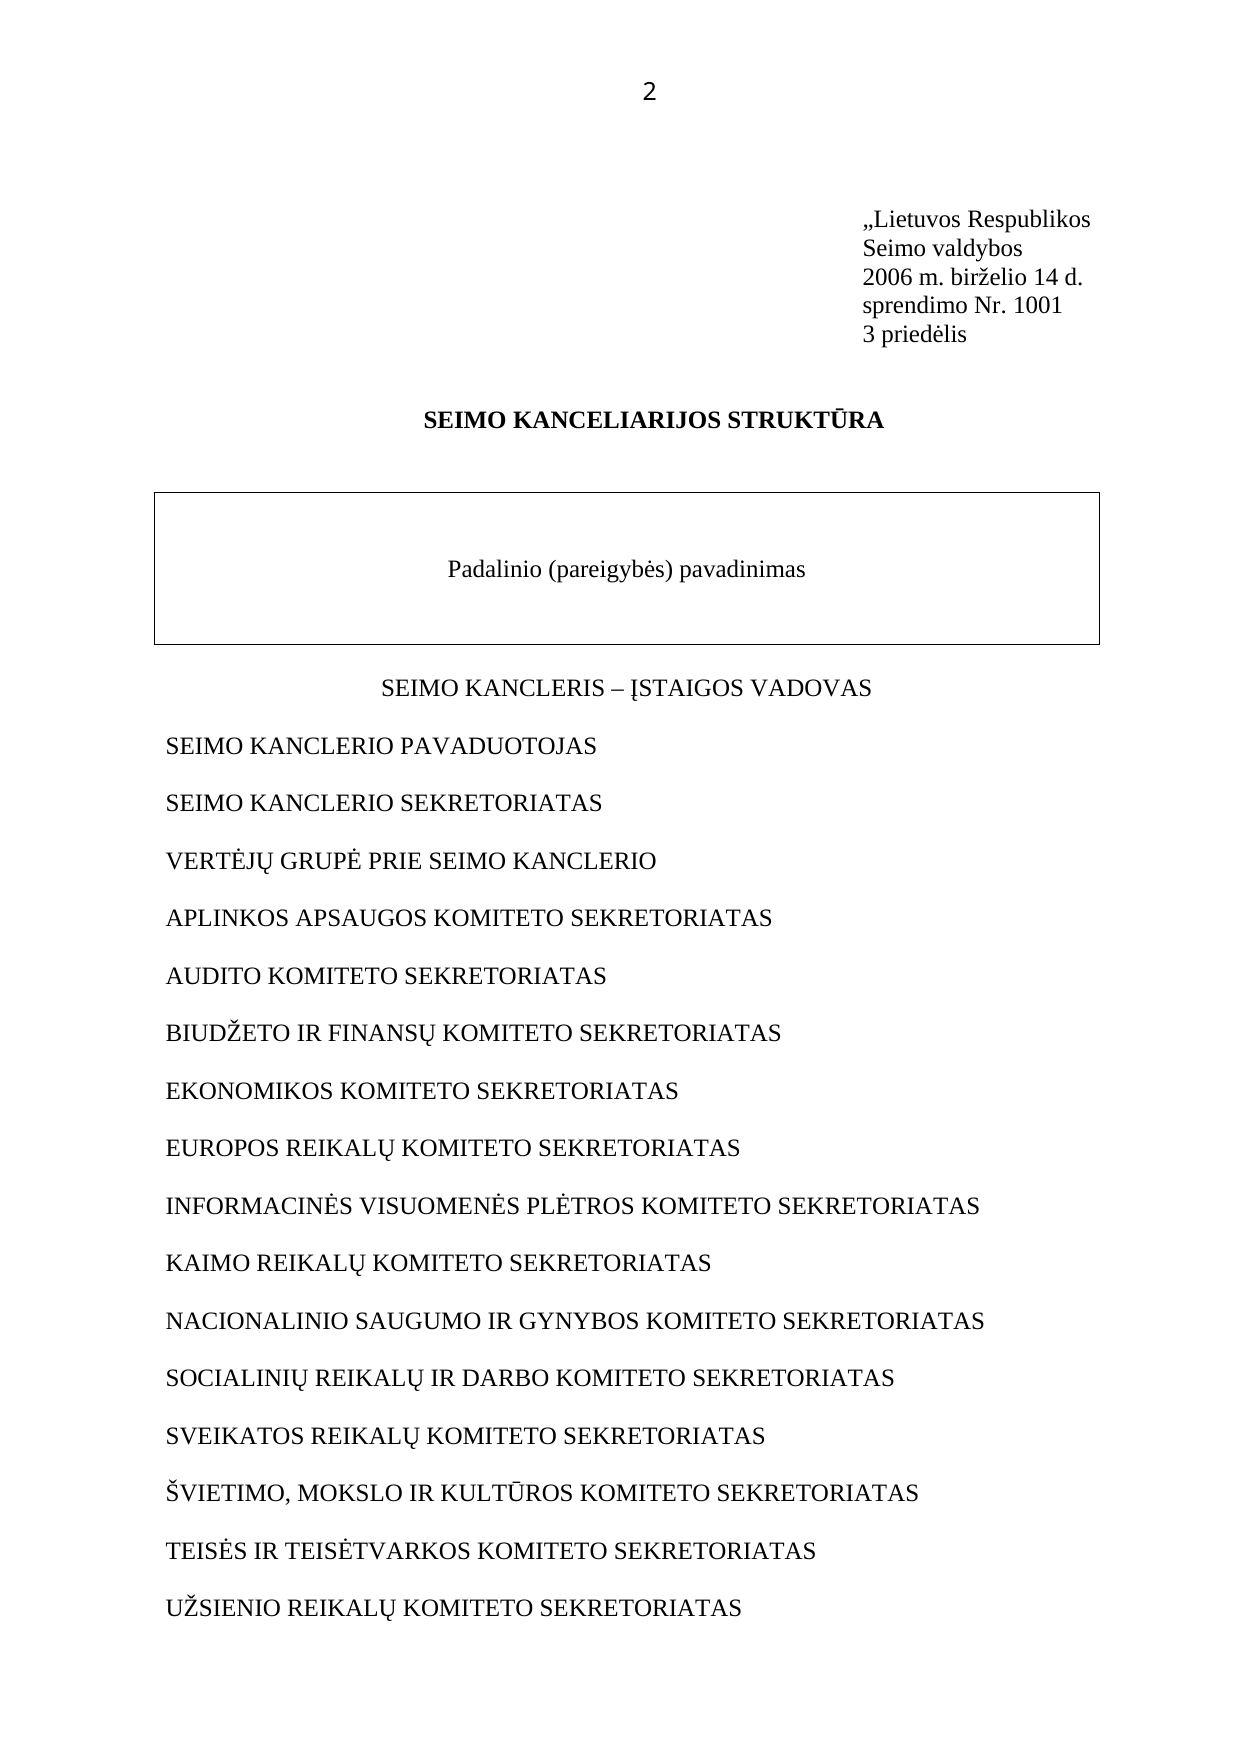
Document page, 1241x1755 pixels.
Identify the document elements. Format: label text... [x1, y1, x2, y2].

table_cell [154, 760, 1099, 788]
table_cell SOCIALINIŲ REIKALŲ IR DARBO KOMITETO SEKRETORIATAS [154, 1363, 1099, 1392]
table_cell TEISĖS IR TEISĖTVARKOS KOMITETO SEKRETORIATAS [154, 1536, 1099, 1564]
table_cell VERTĖJŲ GRUPĖ PRIE SEIMO KANCLERIO [154, 846, 1099, 874]
table_cell BIUDŽETO IR FINANSŲ KOMITETO SEKRETORIATAS [154, 1018, 1099, 1047]
table_cell [154, 1277, 1099, 1306]
table_header Padalinio (pareigybės) pavadinimas [155, 493, 1099, 643]
text sprendimo Nr. 1001 [862, 291, 1120, 319]
table_cell [154, 1507, 1099, 1536]
table_cell [154, 1047, 1099, 1076]
table_cell INFORMACINĖS VISUOMENĖS PLĖTROS KOMITETO SEKRETORIATAS [154, 1191, 1099, 1219]
table_cell [154, 1450, 1099, 1478]
table_cell EKONOMIKOS KOMITETO SEKRETORIATAS [154, 1076, 1099, 1104]
table_cell SEIMO KANCLERIO SEKRETORIATAS [154, 788, 1099, 817]
table_cell [154, 1392, 1099, 1421]
table_cell SEIMO KANCLERIS – ĮSTAIGOS VADOVAS [154, 673, 1099, 702]
table_cell [154, 645, 1099, 673]
text 3 priedėlis [862, 319, 1120, 348]
table_cell UŽSIENIO REIKALŲ KOMITETO SEKRETORIATAS [154, 1593, 1099, 1622]
table_cell [154, 1220, 1099, 1248]
table_cell [154, 932, 1099, 961]
table_cell [154, 1162, 1099, 1191]
table_cell SVEIKATOS REIKALŲ KOMITETO SEKRETORIATAS [154, 1421, 1099, 1449]
table_cell AUDITO KOMITETO SEKRETORIATAS [154, 961, 1099, 989]
text SEIMO KANCELIARIJOS STRUKTŪRA [187, 406, 1120, 434]
table_cell [154, 702, 1099, 731]
table_cell ŠVIETIMO, MOKSLO IR KULTŪROS KOMITETO SEKRETORIATAS [154, 1478, 1099, 1507]
table_cell [154, 1565, 1099, 1593]
table_cell KAIMO REIKALŲ KOMITETO SEKRETORIATAS [154, 1248, 1099, 1277]
text 2006 m. birželio 14 d. [862, 262, 1120, 291]
table_cell [154, 1335, 1099, 1363]
text Seimo valdybos [862, 233, 1120, 262]
table_cell NACIONALINIO SAUGUMO IR GYNYBOS KOMITETO SEKRETORIATAS [154, 1306, 1099, 1334]
table_cell [154, 990, 1099, 1018]
table_cell [154, 1105, 1099, 1133]
table_cell SEIMO KANCLERIO PAVADUOTOJAS [154, 731, 1099, 759]
table_cell APLINKOS APSAUGOS KOMITETO SEKRETORIATAS [154, 903, 1099, 932]
table_cell [154, 817, 1099, 846]
text „Lietuvos Respublikos [862, 204, 1120, 233]
table_cell EUROPOS REIKALŲ KOMITETO SEKRETORIATAS [154, 1133, 1099, 1162]
table_cell [154, 875, 1099, 903]
